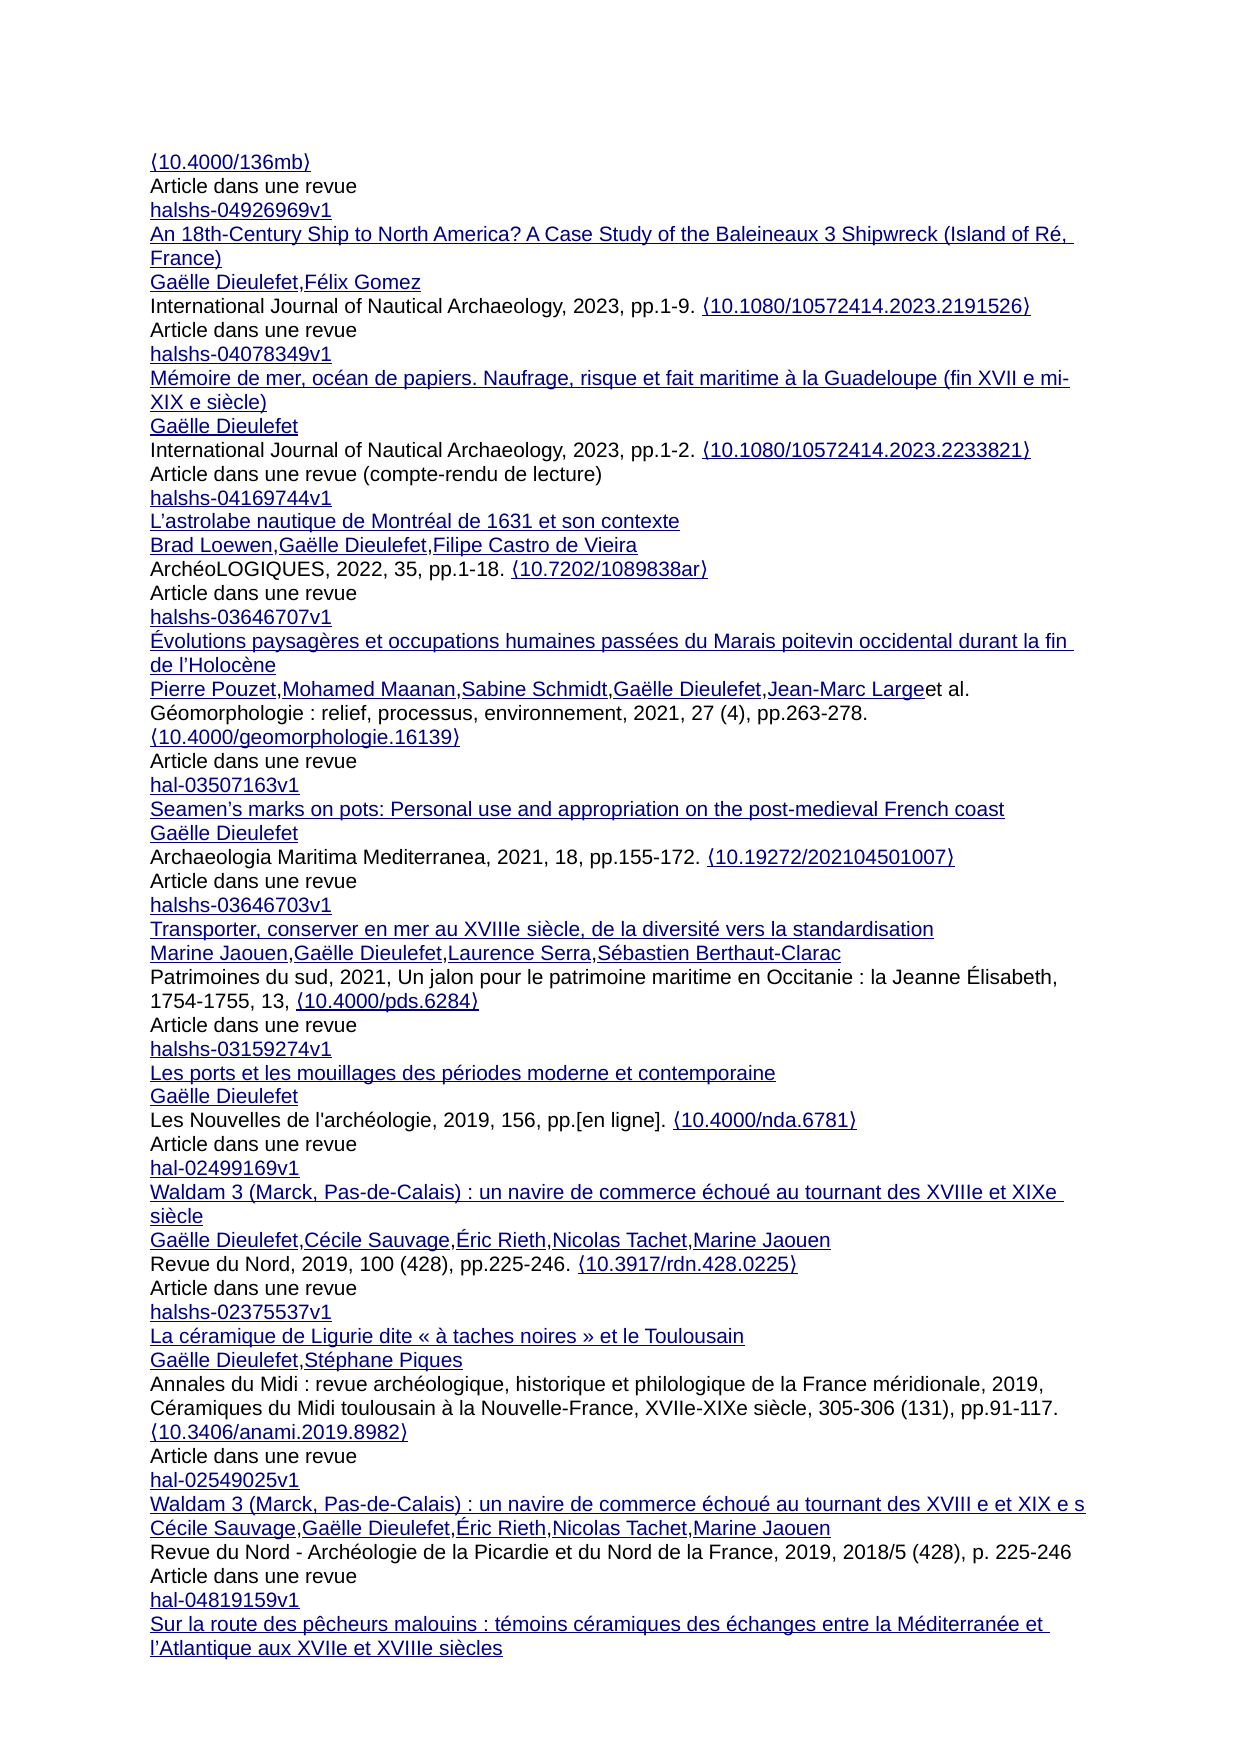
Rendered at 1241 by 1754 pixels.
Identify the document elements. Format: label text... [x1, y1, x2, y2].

table_cell Sur la route des pêcheurs malouins : témoins céramiques des échanges entre la Méditerranée et l’Atlantique aux XVIIe et XVIIIe siècles [150, 1611, 1090, 1659]
table_cell Waldam 3 (Marck, Pas-de-Calais) : un navire de commerce échoué au tournant des XVIIIe et XIXe siècle Gaëlle Dieulefet,Cécile Sauvage,Éric Rieth,Nicolas Tachet,Marine Jaouen Revue du Nord, 2019, 100 (428), pp.225-246. ⟨10.3917/rdn.428.0225⟩ Article dans une revue halshs-02375537v1 [150, 1180, 1090, 1324]
table_cell La céramique de Ligurie dite « à taches noires » et le Toulousain Gaëlle Dieulefet,Stéphane Piques Annales du Midi : revue archéologique, historique et philologique de la France méridionale, 2019, Céramiques du Midi toulousain à la Nouvelle-France, XVIIe-XIXe siècle, 305-306 (131), pp.91-117. ⟨10.3406/anami.2019.8982⟩ Article dans une revue hal-02549025v1 [150, 1324, 1090, 1492]
table_cell L’astrolabe nautique de Montréal de 1631 et son contexte Brad Loewen,Gaëlle Dieulefet,Filipe Castro de Vieira ArchéoLOGIQUES, 2022, 35, pp.1-18. ⟨10.7202/1089838ar⟩ Article dans une revue halshs-03646707v1 [150, 509, 1090, 629]
table_cell Mémoire de mer, océan de papiers. Naufrage, risque et fait maritime à la Guadeloupe (fin XVII e mi-XIX e siècle) Gaëlle Dieulefet International Journal of Nautical Archaeology, 2023, pp.1-2. ⟨10.1080/10572414.2023.2233821⟩ Article dans une revue (compte-rendu de lecture) halshs-04169744v1 [150, 366, 1090, 509]
table_cell An 18th-Century Ship to North America? A Case Study of the Baleineaux 3 Shipwreck (Island of Ré, France) Gaëlle Dieulefet,Félix Gomez International Journal of Nautical Archaeology, 2023, pp.1-9. ⟨10.1080/10572414.2023.2191526⟩ Article dans une revue halshs-04078349v1 [150, 222, 1090, 366]
table_cell Transporter, conserver en mer au XVIIIe siècle, de la diversité vers la standardisation Marine Jaouen,Gaëlle Dieulefet,Laurence Serra,Sébastien Berthaut-Clarac Patrimoines du sud, 2021, Un jalon pour le patrimoine maritime en Occitanie : la Jeanne Élisabeth, 1754-1755, 13, ⟨10.4000/pds.6284⟩ Article dans une revue halshs-03159274v1 [150, 917, 1090, 1060]
table_cell ⟨10.4000/136mb⟩ Article dans une revue halshs-04926969v1 [150, 150, 1090, 222]
table_cell Évolutions paysagères et occupations humaines passées du Marais poitevin occidental durant la fin de l’Holocène Pierre Pouzet,Mohamed Maanan,Sabine Schmidt,Gaëlle Dieulefet,Jean-Marc Largeet al. Géomorphologie : relief, processus, environnement, 2021, 27 (4), pp.263-278. ⟨10.4000/geomorphologie.16139⟩ Article dans une revue hal-03507163v1 [150, 629, 1090, 797]
table_cell Waldam 3 (Marck, Pas-de-Calais) : un navire de commerce échoué au tournant des XVIII e et XIX e s Cécile Sauvage,Gaëlle Dieulefet,Éric Rieth,Nicolas Tachet,Marine Jaouen Revue du Nord - Archéologie de la Picardie et du Nord de la France, 2019, 2018/5 (428), p. 225-246 Article dans une revue hal-04819159v1 [150, 1492, 1090, 1611]
table_cell Les ports et les mouillages des périodes moderne et contemporaine Gaëlle Dieulefet Les Nouvelles de l'archéologie, 2019, 156, pp.[en ligne]. ⟨10.4000/nda.6781⟩ Article dans une revue hal-02499169v1 [150, 1060, 1090, 1180]
table_cell Seamen’s marks on pots: Personal use and appropriation on the post-medieval French coast Gaëlle Dieulefet Archaeologia Maritima Mediterranea, 2021, 18, pp.155-172. ⟨10.19272/202104501007⟩ Article dans une revue halshs-03646703v1 [150, 797, 1090, 917]
